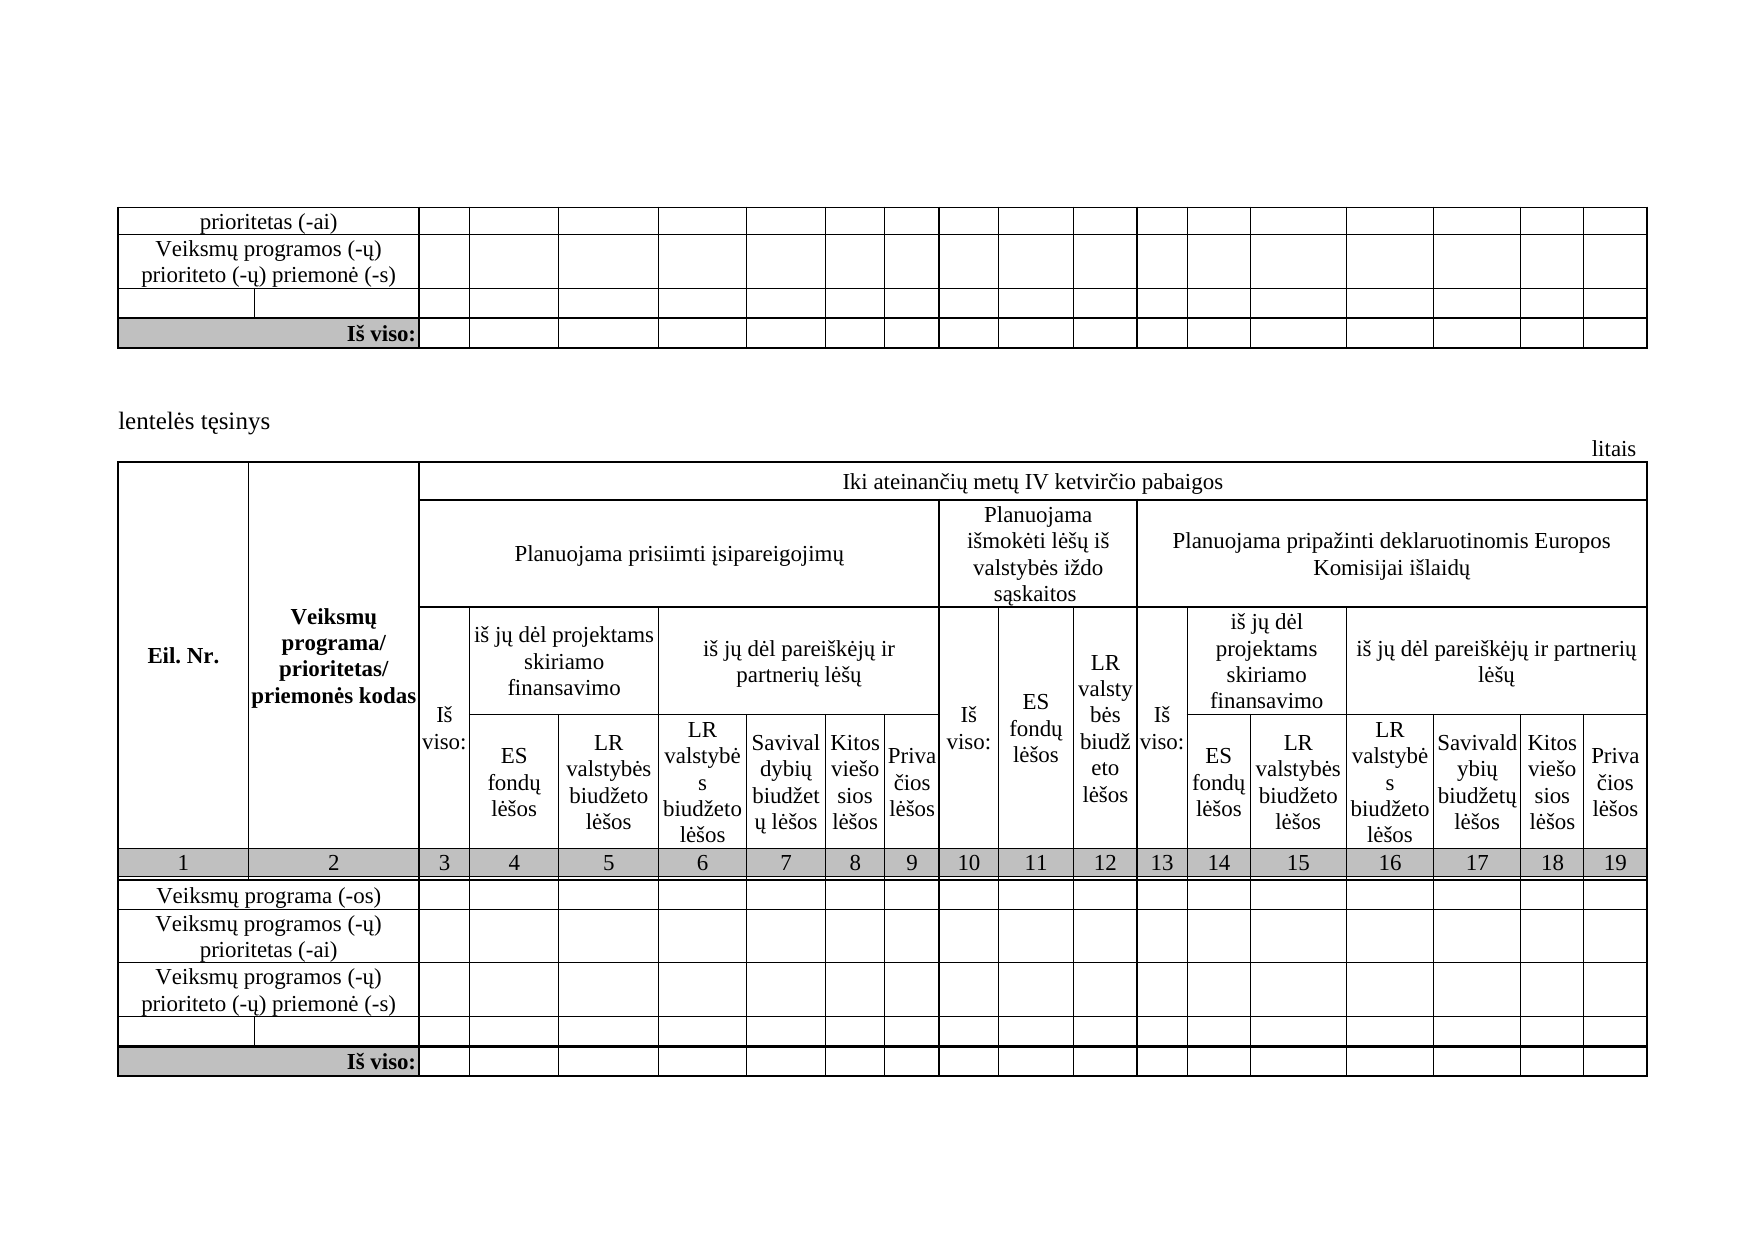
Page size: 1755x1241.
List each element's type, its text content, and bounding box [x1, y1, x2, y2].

table_cell Savivaldybių biudžetų lėšos [1434, 715, 1520, 848]
table_cell [1188, 289, 1250, 317]
table_header Eil. Nr. [119, 463, 248, 848]
table_cell Veiksmų programa (-os) [119, 881, 418, 908]
table_cell [1521, 963, 1583, 1016]
table_cell [1188, 910, 1250, 962]
table_cell [747, 235, 825, 288]
table_cell Planuojama išmokėti lėšų iš valstybės iždo sąskaitos [940, 501, 1136, 606]
table_cell [420, 235, 469, 288]
table_cell [885, 208, 938, 234]
table_cell Iš viso: [1138, 608, 1187, 848]
table_cell iš jų dėl pareiškėjų ir partnerių lėšų [1347, 608, 1646, 714]
table_cell [826, 235, 884, 288]
table_cell [470, 319, 558, 347]
table_cell [1434, 1048, 1520, 1075]
table_cell 7 [747, 849, 825, 876]
table_cell [826, 208, 884, 234]
table_cell 1 [119, 849, 248, 876]
table_cell Planuojama pripažinti deklaruotinomis Europos Komisijai išlaidų [1138, 501, 1646, 606]
table_cell [659, 910, 746, 962]
table_cell prioritetas (-ai) [119, 208, 418, 234]
table_cell Privačios lėšos [885, 715, 938, 848]
table_cell [1074, 881, 1136, 908]
table_cell [559, 963, 658, 1016]
table_cell 10 [940, 849, 998, 876]
table_cell [1251, 881, 1346, 908]
table_cell [1347, 235, 1433, 288]
table_cell [1584, 289, 1646, 317]
table_cell [885, 289, 938, 317]
table_cell [999, 963, 1073, 1016]
table_cell [470, 289, 558, 317]
table_cell [826, 881, 884, 908]
table_cell [659, 289, 746, 317]
table_cell [559, 1048, 658, 1075]
table_cell [420, 289, 469, 317]
table_cell [1188, 881, 1250, 908]
table_cell [747, 963, 825, 1016]
table_cell [999, 289, 1073, 317]
table_cell LR valstybės biudžeto lėšos [1074, 608, 1136, 848]
text litais [118, 435, 1636, 461]
table_cell [1434, 289, 1520, 317]
table_cell [1584, 208, 1646, 234]
table_cell [119, 319, 254, 347]
table_cell Iš viso: [254, 319, 418, 347]
table_cell [826, 963, 884, 1016]
table_cell [1251, 235, 1346, 288]
table_cell [1347, 881, 1433, 908]
table_cell [940, 963, 998, 1016]
table_cell 19 [1584, 849, 1646, 876]
table_cell [1188, 963, 1250, 1016]
table_cell [470, 910, 558, 962]
table_cell [940, 319, 998, 347]
table_cell 3 [420, 849, 469, 876]
table_cell [1347, 208, 1433, 234]
table_cell ES fondų lėšos [999, 608, 1073, 848]
table_cell 17 [1434, 849, 1520, 876]
table_cell [1521, 910, 1583, 962]
table_cell [420, 208, 469, 234]
table_cell [470, 235, 558, 288]
table_cell [826, 1048, 884, 1075]
table_cell [1347, 319, 1433, 347]
table_cell [940, 1048, 998, 1075]
table_cell [1251, 289, 1346, 317]
table_cell Veiksmų programos (-ų) prioriteto (-ų) priemonė (-s) [119, 963, 418, 1016]
table_cell [420, 910, 469, 962]
table_cell Privačios lėšos [1584, 715, 1646, 848]
table_cell [1521, 235, 1583, 288]
table_cell [1188, 319, 1250, 347]
table_cell [1138, 1048, 1187, 1075]
table_cell [1251, 319, 1346, 347]
table_cell [559, 235, 658, 288]
table_cell [1138, 208, 1187, 234]
table_cell [1188, 1017, 1250, 1045]
table_cell LR valstybės biudžeto lėšos [1347, 715, 1433, 848]
table_cell [1584, 319, 1646, 347]
table_cell Iš viso: [940, 608, 998, 848]
table_cell [885, 881, 938, 908]
table_cell [747, 208, 825, 234]
table_cell [470, 1048, 558, 1075]
table_cell Planuojama prisiimti įsipareigojimų [420, 501, 938, 606]
table_cell [1521, 1048, 1583, 1075]
table_cell [659, 1048, 746, 1075]
table_cell [559, 208, 658, 234]
table_cell [1584, 1048, 1646, 1075]
table_cell [885, 235, 938, 288]
table_cell 6 [659, 849, 746, 876]
table_cell [1188, 1048, 1250, 1075]
table_cell Iš viso: [254, 1048, 418, 1075]
table_cell 12 [1074, 849, 1136, 876]
table_cell [559, 289, 658, 317]
table_cell [885, 963, 938, 1016]
table_cell [559, 910, 658, 962]
table_cell iš jų dėl pareiškėjų ir partnerių lėšų [659, 608, 938, 714]
table_cell [747, 319, 825, 347]
table_cell [1434, 235, 1520, 288]
table_cell [1584, 881, 1646, 908]
table_cell [1138, 319, 1187, 347]
table_cell LR valstybės biudžeto lėšos [1251, 715, 1346, 848]
table_cell [255, 289, 418, 317]
table_cell [1521, 1017, 1583, 1045]
table_cell 11 [999, 849, 1073, 876]
table_cell [1138, 910, 1187, 962]
table_cell [826, 289, 884, 317]
table_header Iki ateinančių metų IV ketvirčio pabaigos [420, 463, 1646, 499]
table_cell [1138, 1017, 1187, 1045]
table_cell [826, 910, 884, 962]
table_cell [940, 289, 998, 317]
table_cell iš jų dėl projektams skiriamo finansavimo [1188, 608, 1346, 714]
table_cell [1434, 1017, 1520, 1045]
table_cell [1251, 910, 1346, 962]
table_cell [1434, 881, 1520, 908]
table_cell 2 [249, 849, 418, 876]
table_cell 13 [1138, 849, 1187, 876]
table_cell [1138, 881, 1187, 908]
table_cell [119, 289, 254, 317]
table_cell [1188, 208, 1250, 234]
table_cell [885, 319, 938, 347]
table_cell [940, 235, 998, 288]
table_cell [1434, 910, 1520, 962]
table_cell [559, 1017, 658, 1045]
table_cell [1584, 1017, 1646, 1045]
table_cell ES fondų lėšos [470, 715, 558, 848]
table_cell [1434, 963, 1520, 1016]
table_cell [1521, 881, 1583, 908]
table_cell [1347, 1017, 1433, 1045]
table_cell [1434, 208, 1520, 234]
table_cell [999, 319, 1073, 347]
table_cell [470, 881, 558, 908]
table_cell [999, 235, 1073, 288]
table_cell [885, 1017, 938, 1045]
table_cell [420, 319, 469, 347]
table_cell [940, 910, 998, 962]
table_cell [826, 1017, 884, 1045]
table_cell [470, 208, 558, 234]
table_cell [1521, 319, 1583, 347]
table_cell Savivaldybių biudžetų lėšos [747, 715, 825, 848]
table_cell [747, 1017, 825, 1045]
table_cell [559, 319, 658, 347]
table_cell [1074, 1048, 1136, 1075]
table_cell [659, 881, 746, 908]
table_cell [420, 1017, 469, 1045]
table_cell LR valstybės biudžeto lėšos [559, 715, 658, 848]
text lentelės tęsinys [118, 406, 1636, 435]
table_cell [119, 1017, 254, 1045]
table_cell 16 [1347, 849, 1433, 876]
table_cell [119, 1048, 254, 1075]
table_cell [659, 1017, 746, 1045]
table_cell Veiksmų programos (-ų) prioriteto (-ų) priemonė (-s) [119, 235, 418, 288]
table_cell [999, 208, 1073, 234]
table_cell [747, 289, 825, 317]
table_cell [1434, 319, 1520, 347]
table_cell [1584, 963, 1646, 1016]
table_cell [1074, 235, 1136, 288]
table_cell [940, 208, 998, 234]
table_cell ES fondų lėšos [1188, 715, 1250, 848]
table_cell 15 [1251, 849, 1346, 876]
table_cell [747, 1048, 825, 1075]
table_cell Veiksmų programos (-ų) prioritetas (-ai) [119, 910, 418, 962]
table_cell [1347, 910, 1433, 962]
table_cell Kitos viešosios lėšos [826, 715, 884, 848]
table_cell [1074, 1017, 1136, 1045]
table_cell [1138, 235, 1187, 288]
table_cell 9 [885, 849, 938, 876]
table_cell [420, 963, 469, 1016]
table_cell [747, 910, 825, 962]
table_cell [420, 1048, 469, 1075]
table_cell [1138, 289, 1187, 317]
table_cell [1347, 289, 1433, 317]
table_cell [255, 1017, 418, 1045]
table_cell [1188, 235, 1250, 288]
table_cell 5 [559, 849, 658, 876]
table_cell LR valstybės biudžeto lėšos [659, 715, 746, 848]
table_cell 4 [470, 849, 558, 876]
table_cell [420, 881, 469, 908]
table_cell [1074, 910, 1136, 962]
table_cell [999, 881, 1073, 908]
table_cell [1074, 289, 1136, 317]
table_cell [659, 963, 746, 1016]
table_cell [1584, 235, 1646, 288]
table_cell [1251, 1017, 1346, 1045]
table_cell [999, 1048, 1073, 1075]
table_cell Kitos viešosios lėšos [1521, 715, 1583, 848]
table_cell [1074, 963, 1136, 1016]
table_cell [659, 319, 746, 347]
table_cell [1074, 319, 1136, 347]
table_header Veiksmų programa/ prioritetas/ priemonės kodas [249, 463, 418, 848]
table_cell [1251, 208, 1346, 234]
table_cell [470, 963, 558, 1016]
table_cell [559, 881, 658, 908]
table_cell [940, 881, 998, 908]
table_cell [1521, 208, 1583, 234]
table_cell [1347, 1048, 1433, 1075]
table_cell 14 [1188, 849, 1250, 876]
table_cell [999, 1017, 1073, 1045]
table_cell iš jų dėl projektams skiriamo finansavimo [470, 608, 658, 714]
table_cell [1347, 963, 1433, 1016]
table_cell [659, 208, 746, 234]
table_cell [1138, 963, 1187, 1016]
table_cell [1074, 208, 1136, 234]
table_cell [885, 1048, 938, 1075]
table_cell Iš viso: [420, 608, 469, 848]
table_cell [470, 1017, 558, 1045]
table_cell [1251, 1048, 1346, 1075]
table_cell [940, 1017, 998, 1045]
table_cell [659, 235, 746, 288]
table_cell [1584, 910, 1646, 962]
table_cell [999, 910, 1073, 962]
table_cell [1521, 289, 1583, 317]
table_cell [1251, 963, 1346, 1016]
table_cell [747, 881, 825, 908]
table_cell [826, 319, 884, 347]
table_cell 8 [826, 849, 884, 876]
table_cell [885, 910, 938, 962]
table_cell 18 [1521, 849, 1583, 876]
